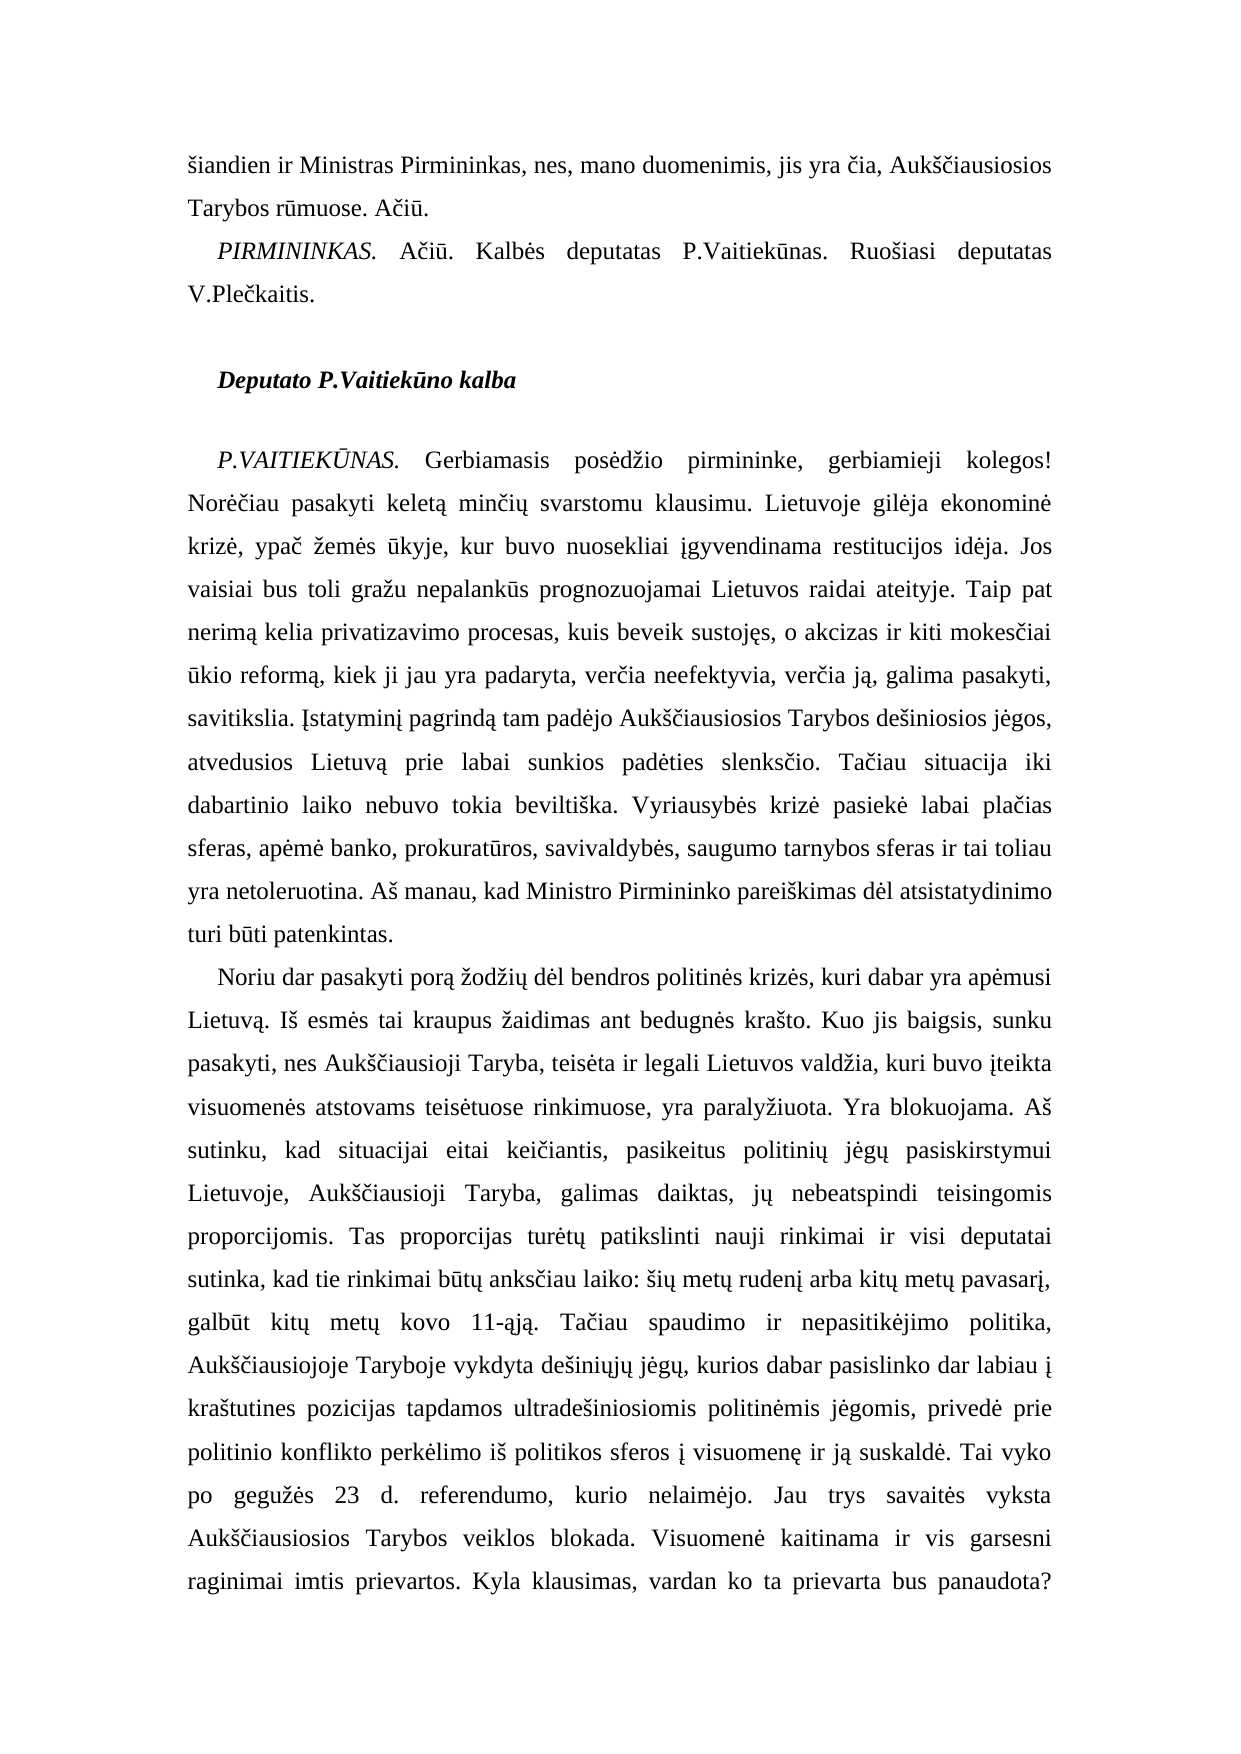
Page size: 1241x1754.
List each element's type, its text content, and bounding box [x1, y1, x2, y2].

text PIRMININKAS. Ačiū. Kalbės deputatas P.Vaitiekūnas. Ruošiasi deputatas V.Plečkaitis. [187, 236, 1053, 308]
text šiandien ir Ministras Pirmininkas, nes, mano duomenimis, jis yra čia, Aukščiausiosios Tarybos rūmuose. Ačiū. [187, 150, 1053, 222]
text Deputato P.Vaitiekūno kalba [187, 366, 1053, 394]
text Noriu dar pasakyti porą žodžių dėl bendros politinės krizės, kuri dabar yra apėmusi Lietuvą. Iš esmės tai kraupus žaidimas ant bedugnės krašto. Kuo jis baigsis, sunku pasakyti, nes Aukščiausioji Taryba, teisėta ir legali Lietuvos valdžia, kuri buvo įteikta visuomenės atstovams teisėtuose rinkimuose, yra paralyžiuota. Yra blokuojama. Aš sutinku, kad situacijai eitai keičiantis, pasikeitus politinių jėgų pasiskirstymui Lietuvoje, Aukščiausioji Taryba, galimas daiktas, jų nebeatspindi teisingomis proporcijomis. Tas proporcijas turėtų patikslinti nauji rinkimai ir visi deputatai sutinka, kad tie rinkimai būtų anksčiau laiko: šių metų rudenį arba kitų metų pavasarį, galbūt kitų metų kovo 11-ąją. Tačiau spaudimo ir nepasitikėjimo politika, Aukščiausiojoje Taryboje vykdyta dešiniųjų jėgų, kurios dabar pasislinko dar labiau į kraštutines pozicijas tapdamos ultradešiniosiomis politinėmis jėgomis, privedė prie politinio konflikto perkėlimo iš politikos sferos į visuomenę ir ją suskaldė. Tai vyko po gegužės 23 d. referendumo, kurio nelaimėjo. Jau trys savaitės vyksta Aukščiausiosios Tarybos veiklos blokada. Visuomenė kaitinama ir vis garsesni raginimai imtis prievartos. Kyla klausimas, vardan ko ta prievarta bus panaudota? [187, 962, 1053, 1595]
text P.VAITIEKŪNAS. Gerbiamasis posėdžio pirmininke, gerbiamieji kolegos! Norėčiau pasakyti keletą minčių svarstomu klausimu. Lietuvoje gilėja ekonominė krizė, ypač žemės ūkyje, kur buvo nuosekliai įgyvendinama restitucijos idėja. Jos vaisiai bus toli gražu nepalankūs prognozuojamai Lietuvos raidai ateityje. Taip pat nerimą kelia privatizavimo procesas, kuis beveik sustojęs, o akcizas ir kiti mokesčiai ūkio reformą, kiek ji jau yra padaryta, verčia neefektyvia, verčia ją, galima pasakyti, savitikslia. Įstatyminį pagrindą tam padėjo Aukščiausiosios Tarybos dešiniosios jėgos, atvedusios Lietuvą prie labai sunkios padėties slenksčio. Tačiau situacija iki dabartinio laiko nebuvo tokia beviltiška. Vyriausybės krizė pasiekė labai plačias sferas, apėmė banko, prokuratūros, savivaldybės, saugumo tarnybos sferas ir tai toliau yra netoleruotina. Aš manau, kad Ministro Pirmininko pareiškimas dėl atsistatydinimo turi būti patenkintas. [187, 445, 1053, 948]
